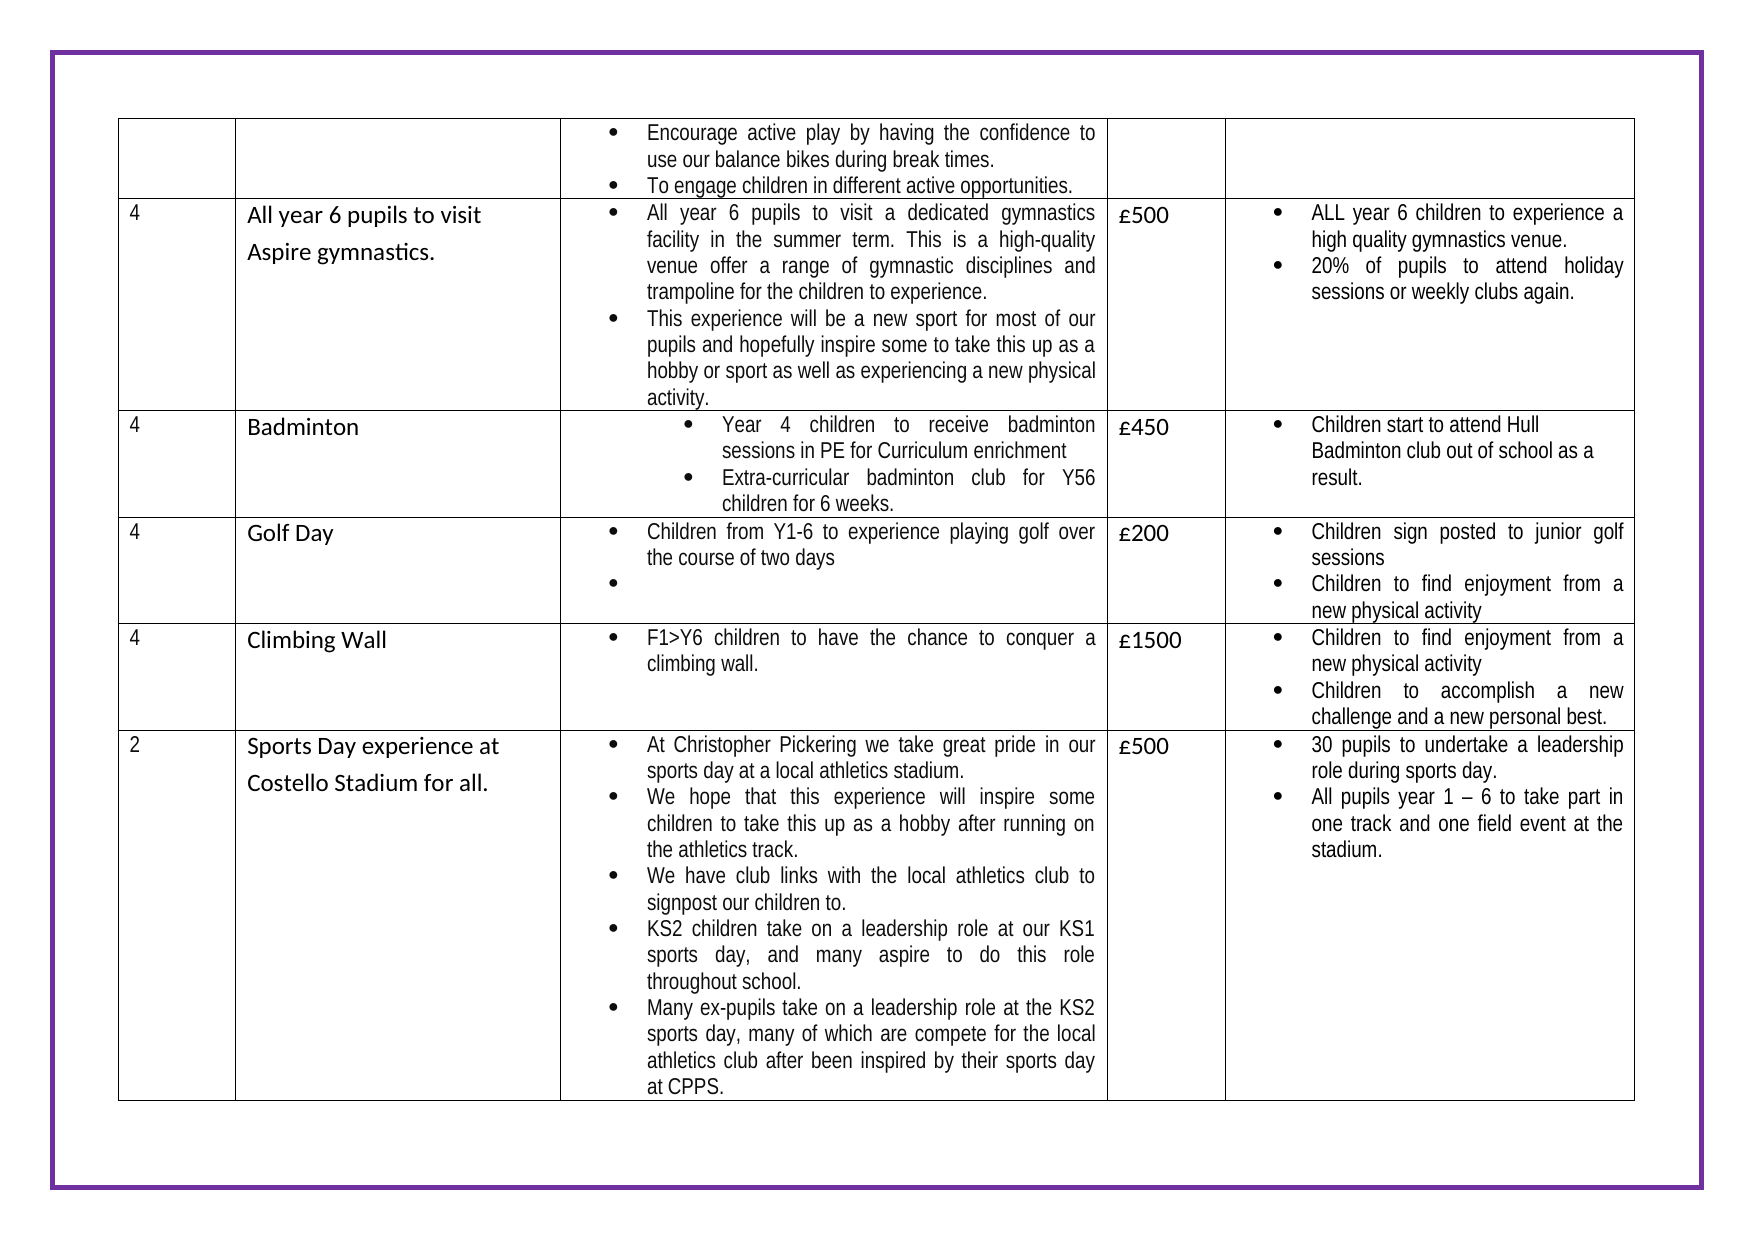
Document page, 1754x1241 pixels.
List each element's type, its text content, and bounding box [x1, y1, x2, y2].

table_cell Badminton [236, 411, 560, 517]
table_cell 2 [119, 731, 235, 1099]
table_cell £500 [1108, 199, 1225, 410]
table_cell To give children the skills to take part in physical activity potentially outside of school. To enable children to gain skills to help them pass their cycling proficiency in KS2. Encourage active play by having the confidence to use our balance bikes during break times. To engage children in different active opportunities. [561, 119, 1107, 198]
table_cell 4 [119, 411, 235, 517]
table_cell Children from Y1-6 to experience playing golf over the course of two days [561, 518, 1107, 623]
table_cell £450 [1108, 411, 1225, 517]
table_cell All year 6 pupils to visit a dedicated gymnastics facility in the summer term. This is a high-quality venue offer a range of gymnastic disciplines and trampoline for the children to experience. This experience will be a new sport for most of our pupils and hopefully inspire some to take this up as a hobby or sport as well as experiencing a new physical activity. [561, 199, 1107, 410]
table_cell [119, 119, 235, 198]
table_cell Golf Day [236, 518, 560, 623]
table_cell [236, 119, 560, 198]
table_cell Children start to attend Hull Badminton club out of school as a result. [1226, 411, 1634, 517]
table_cell All year 6 pupils to visit Aspire gymnastics. [236, 199, 560, 410]
table_cell Children sign posted to junior golf sessions Children to find enjoyment from a new physical activity [1226, 518, 1634, 623]
table_cell 4 [119, 624, 235, 729]
table_cell 4 [119, 518, 235, 623]
table_cell F1>Y6 children to have the chance to conquer a climbing wall. [561, 624, 1107, 729]
table_cell ALL year 6 children to experience a high quality gymnastics venue. 20% of pupils to attend holiday sessions or weekly clubs again. [1226, 199, 1634, 410]
table_cell Year 4 children to receive badminton sessions in PE for Curriculum enrichment Extra-curricular badminton club for Y56 children for 6 weeks. [561, 411, 1107, 517]
table_cell £1500 [1108, 624, 1225, 729]
table_cell At Christopher Pickering we take great pride in our sports day at a local athletics stadium. We hope that this experience will inspire some children to take this up as a hobby after running on the athletics track. We have club links with the local athletics club to signpost our children to. KS2 children take on a leadership role at our KS1 sports day, and many aspire to do this role throughout school. Many ex-pupils take on a leadership role at the KS2 sports day, many of which are compete for the local athletics club after been inspired by their sports day at CPPS. [561, 731, 1107, 1099]
table_cell £200 [1108, 518, 1225, 623]
table_cell Sports Day experience at Costello Stadium for all. [236, 731, 560, 1099]
table_cell 30 pupils to undertake a leadership role during sports day. All pupils year 1 – 6 to take part in one track and one field event at the stadium. [1226, 731, 1634, 1099]
table_cell Climbing Wall [236, 624, 560, 729]
table_cell [1108, 119, 1225, 198]
table_cell Children to find enjoyment from a new physical activity Children to accomplish a new challenge and a new personal best. [1226, 624, 1634, 729]
table_cell [1226, 119, 1634, 198]
table_cell 4 [119, 199, 235, 410]
table_cell £500 [1108, 731, 1225, 1099]
